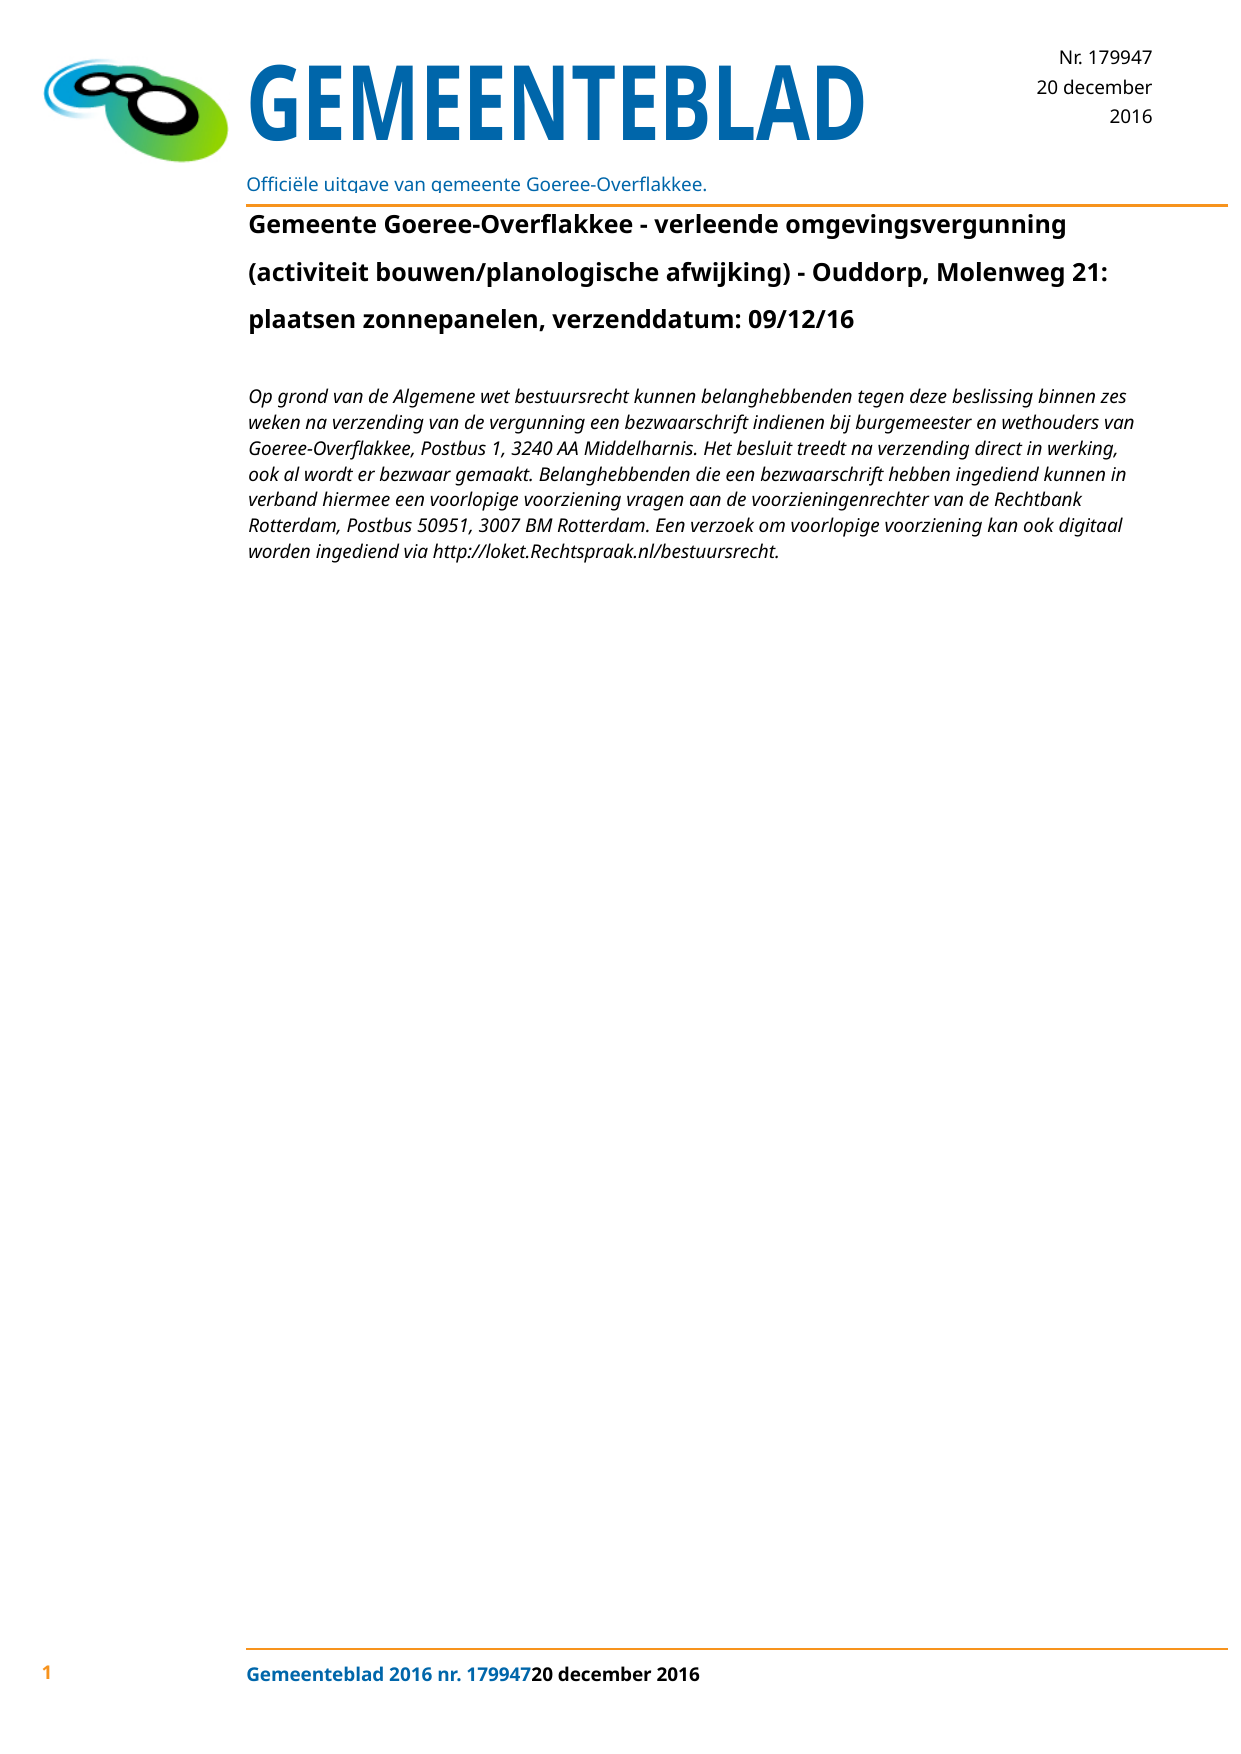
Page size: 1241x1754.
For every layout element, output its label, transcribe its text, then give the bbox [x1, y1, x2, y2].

text Op grond van de Algemene wet bestuursrecht kunnen belanghebbenden tegen deze beslissing binnen zes weken na verzending van de vergunning een bezwaarschrift indienen bij burgemeester en wethouders van Goeree-Overflakkee, Postbus 1, 3240 AA Middelharnis. Het besluit treedt na verzending direct in werking, ook al wordt er bezwaar gemaakt. Belanghebbenden die een bezwaarschrift hebben ingediend kunnen in verband hiermee een voorlopige voorziening vragen aan de voorzieningenrechter van de Rechtbank Rotterdam, Postbus 50951, 3007 BM Rotterdam. Een verzoek om voorlopige voorziening kan ook digitaal worden ingediend via http://loket.Rechtspraak.nl/bestuursrecht. [248, 384, 1152, 564]
text Gemeente Goeree-Overflakkee - verleende omgevingsvergunning (activiteit bouwen/planologische afwijking) - Ouddorp, Molenweg 21: plaatsen zonnepanelen, verzenddatum: 09/12/16 [248, 207, 1152, 336]
picture [41, 47, 231, 172]
